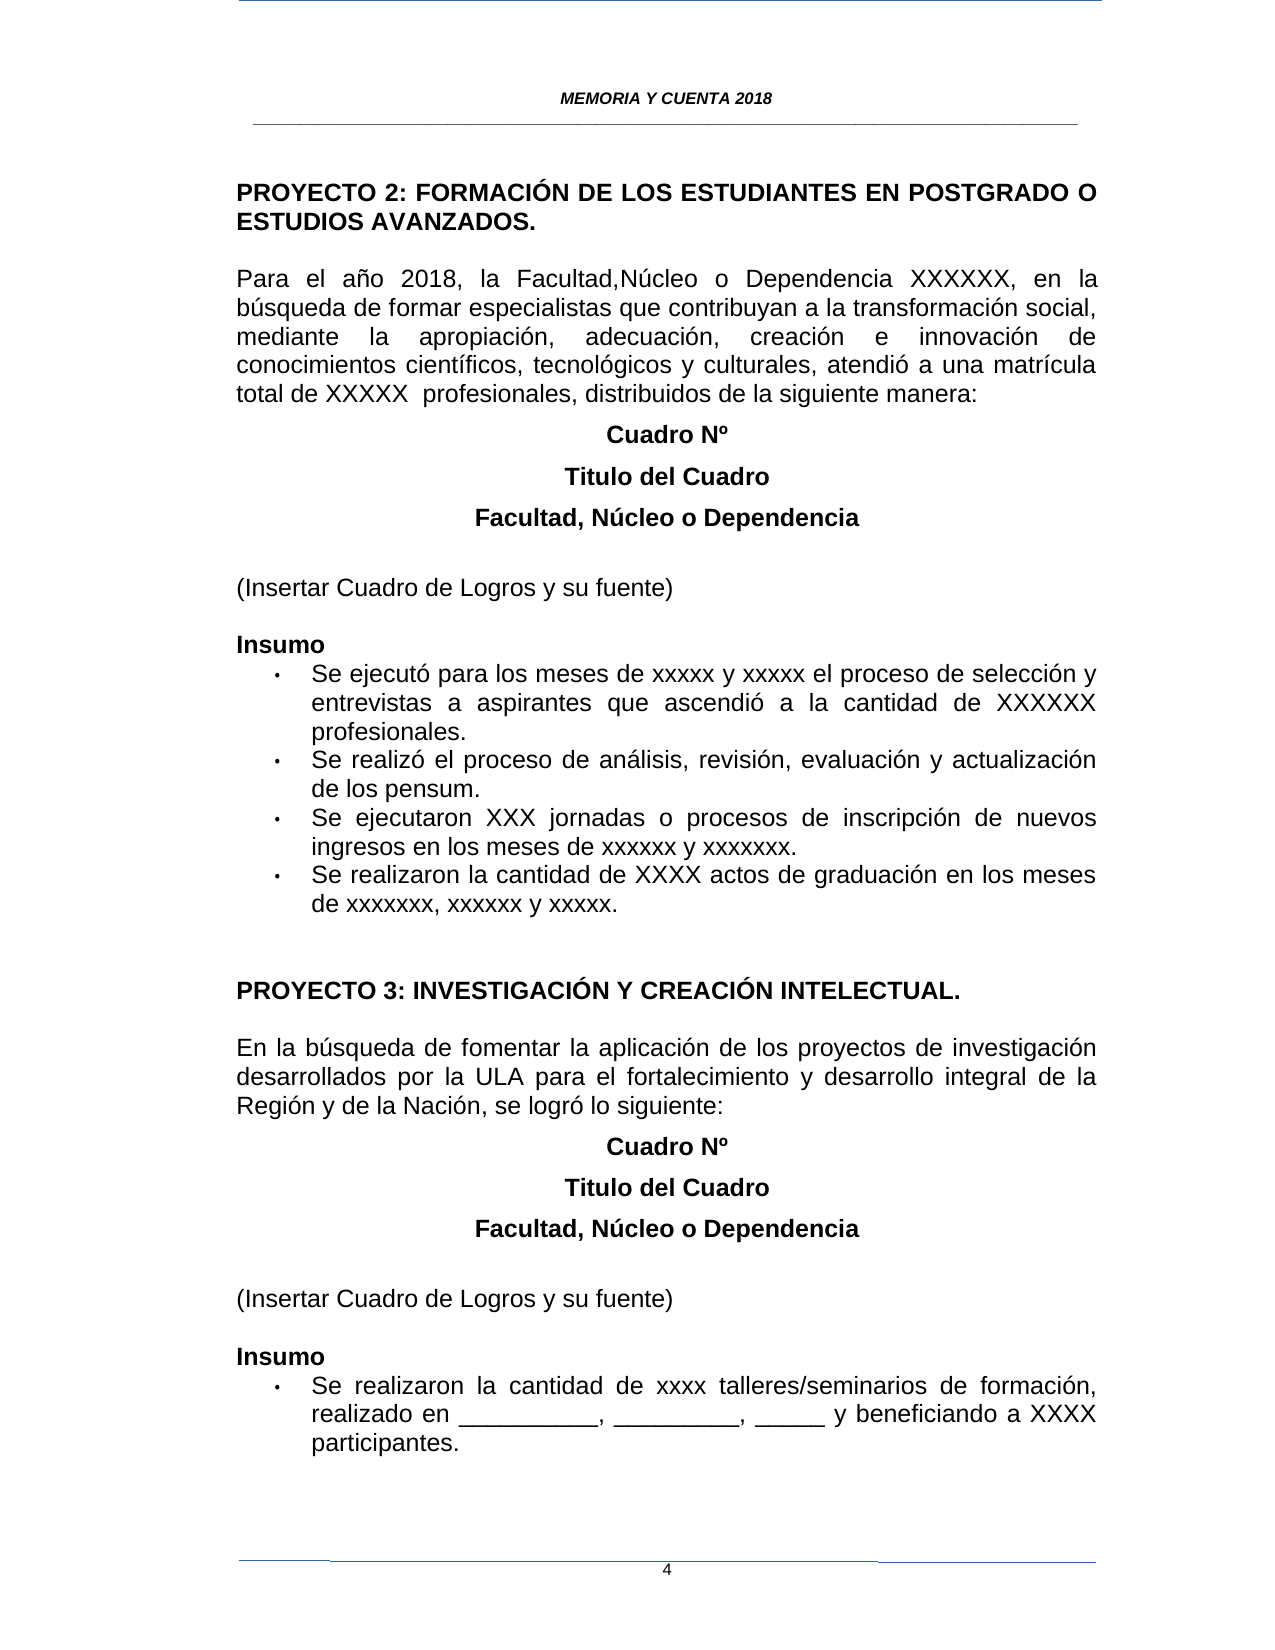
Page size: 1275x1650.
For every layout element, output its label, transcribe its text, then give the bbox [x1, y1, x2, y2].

list Se realizaron la cantidad de xxxx talleres/seminarios de formación, realizado en __________, _________, _____ y beneficiando a XXXX participantes. [274, 1371, 1098, 1457]
text Facultad, Núcleo o Dependencia [236, 503, 1098, 531]
list Se ejecutó para los meses de xxxxx y xxxxx el proceso de selección y entrevistas a aspirantes que ascendió a la cantidad de XXXXXX profesionales. [274, 659, 1098, 745]
list Se realizaron la cantidad de XXXX actos de graduación en los meses de xxxxxxx, xxxxxx y xxxxx. [274, 861, 1098, 918]
text (Insertar Cuadro de Logros y su fuente) [236, 573, 1098, 601]
text Insumo [236, 1342, 1098, 1371]
text Titulo del Cuadro [236, 461, 1098, 490]
text PROYECTO 2: FORMACIÓN DE LOS ESTUDIANTES EN POSTGRADO O ESTUDIOS AVANZADOS. [236, 178, 1098, 235]
text Para el año 2018, la Facultad,Núcleo o Dependencia XXXXXX, en la búsqueda de formar especialistas que contribuyan a la transformación social, mediante la apropiación, adecuación, creación e innovación de conocimientos científicos, tecnológicos y culturales, atendió a una matrícula total de XXXXX profesionales, distribuidos de la siguiente manera: [236, 264, 1098, 408]
text Insumo [236, 630, 1098, 659]
text (Insertar Cuadro de Logros y su fuente) [236, 1284, 1098, 1313]
list Se ejecutaron XXX jornadas o procesos de inscripción de nuevos ingresos en los meses de xxxxxx y xxxxxxx. [274, 803, 1098, 861]
text Facultad, Núcleo o Dependencia [236, 1214, 1098, 1243]
text Titulo del Cuadro [236, 1173, 1098, 1202]
list Se realizó el proceso de análisis, revisión, evaluación y actualización de los pensum. [274, 745, 1098, 803]
text Cuadro Nº [236, 1132, 1098, 1161]
text Cuadro Nº [236, 420, 1098, 449]
text PROYECTO 3: INVESTIGACIÓN Y CREACIÓN INTELECTUAL. [236, 976, 1098, 1004]
text En la búsqueda de fomentar la aplicación de los proyectos de investigación desarrollados por la ULA para el fortalecimiento y desarrollo integral de la Región y de la Nación, se logró lo siguiente: [236, 1033, 1098, 1119]
